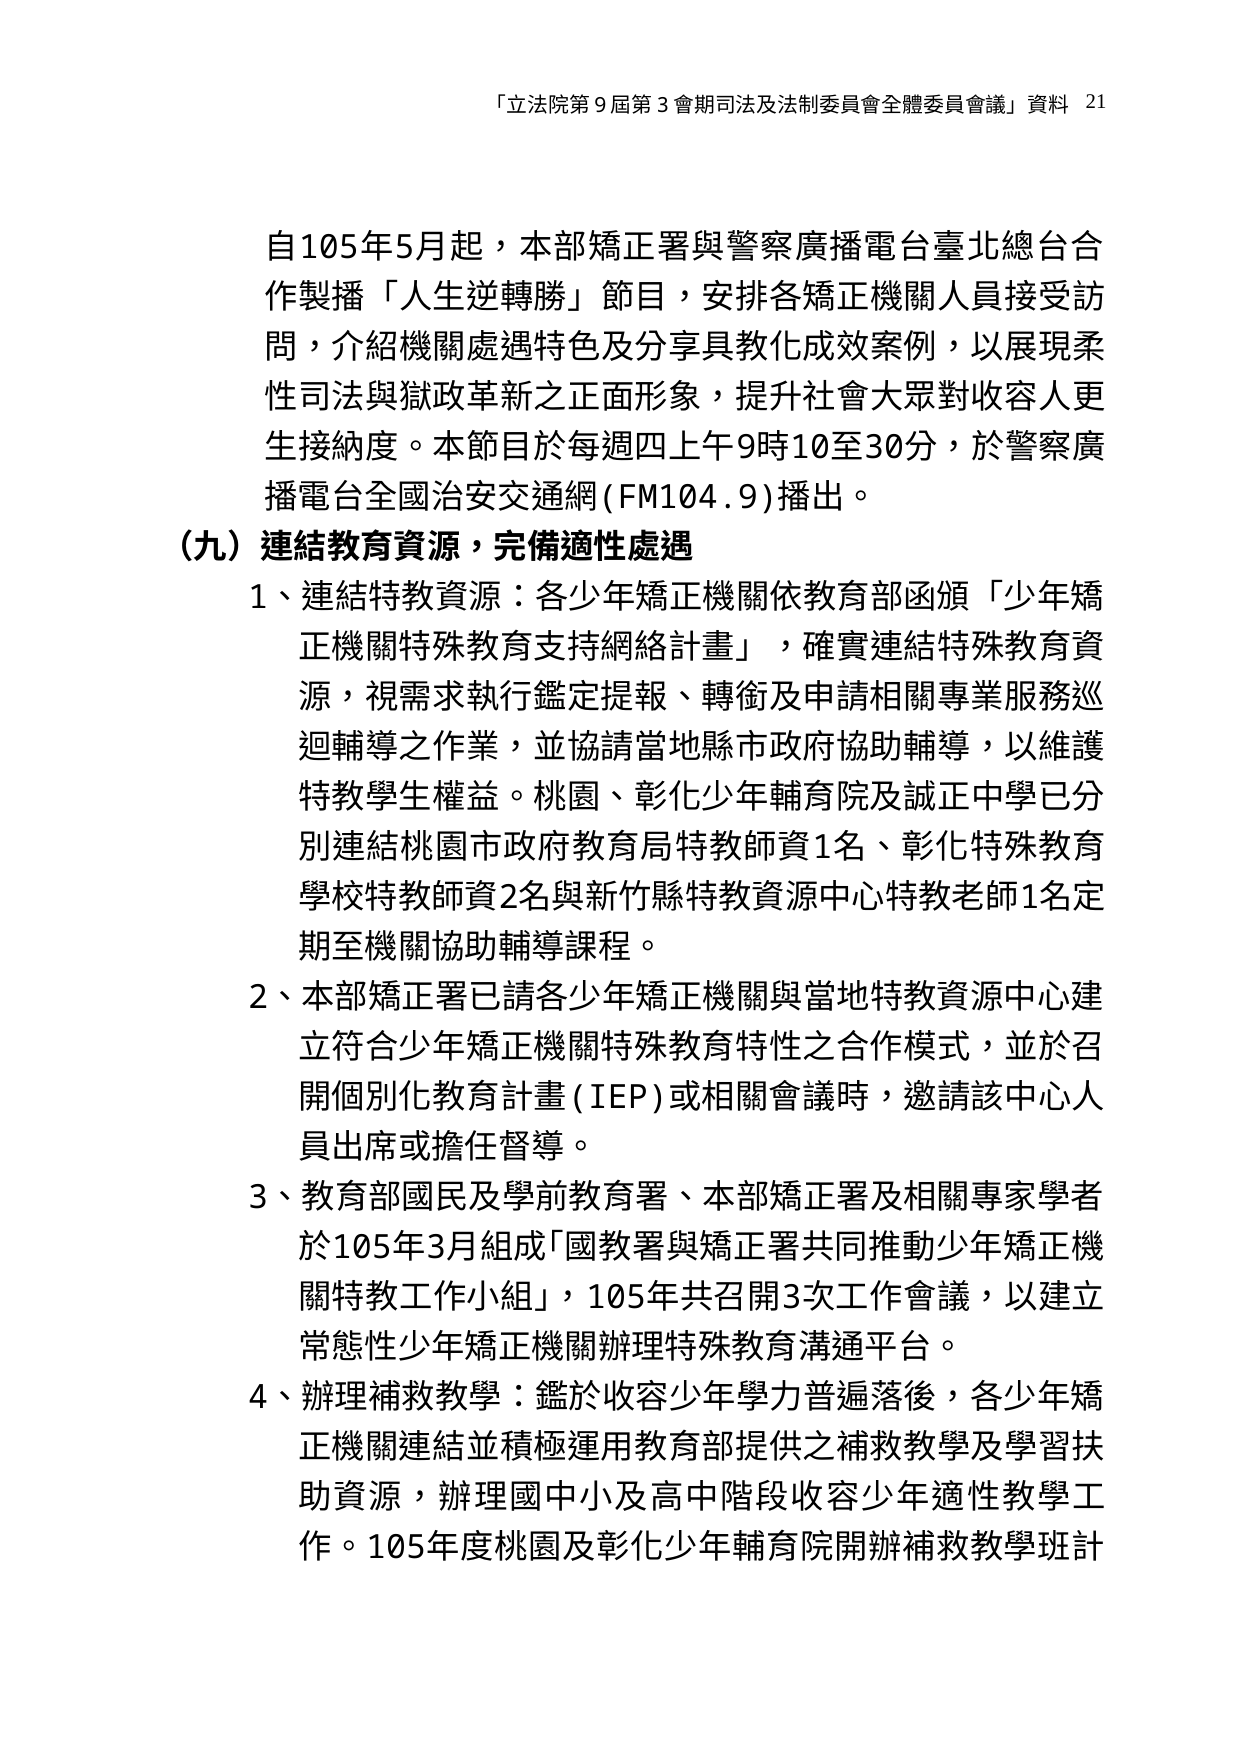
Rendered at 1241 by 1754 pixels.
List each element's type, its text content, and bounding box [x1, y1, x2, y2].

text 2、本部矯正署已請各少年矯正機關與當地特教資源中心建立符合少年矯正機關特殊教育特性之合作模式，並於召開個別化教育計畫(IEP)或相關會議時，邀請該中心人員出席或擔任督導。 [248, 969, 1106, 1169]
text 自105年5月起，本部矯正署與警察廣播電台臺北總台合作製播「人生逆轉勝」節目，安排各矯正機關人員接受訪問，介紹機關處遇特色及分享具教化成效案例，以展現柔性司法與獄政革新之正面形象，提升社會大眾對收容人更生接納度。本節目於每週四上午9時10至30分，於警察廣播電台全國治安交通網(FM104.9)播出。 [264, 219, 1106, 519]
text 4、辦理補救教學：鑑於收容少年學力普遍落後，各少年矯正機關連結並積極運用教育部提供之補救教學及學習扶助資源，辦理國中小及高中階段收容少年適性教學工作。105年度桃園及彰化少年輔育院開辦補救教學班計 [248, 1369, 1106, 1569]
text 1、連結特教資源：各少年矯正機關依教育部函頒「少年矯正機關特殊教育支持網絡計畫」，確實連結特殊教育資源，視需求執行鑑定提報、轉銜及申請相關專業服務巡迴輔導之作業，並協請當地縣市政府協助輔導，以維護特教學生權益。桃園、彰化少年輔育院及誠正中學已分別連結桃園市政府教育局特教師資1名、彰化特殊教育學校特教師資2名與新竹縣特教資源中心特教老師1名定期至機關協助輔導課程。 [248, 569, 1106, 969]
text 3、教育部國民及學前教育署、本部矯正署及相關專家學者於105年3月組成｢國教署與矯正署共同推動少年矯正機關特教工作小組｣，105年共召開3次工作會議，以建立常態性少年矯正機關辦理特殊教育溝通平台。 [248, 1169, 1106, 1369]
text （九）連結教育資源，完備適性處遇 [160, 519, 1106, 569]
